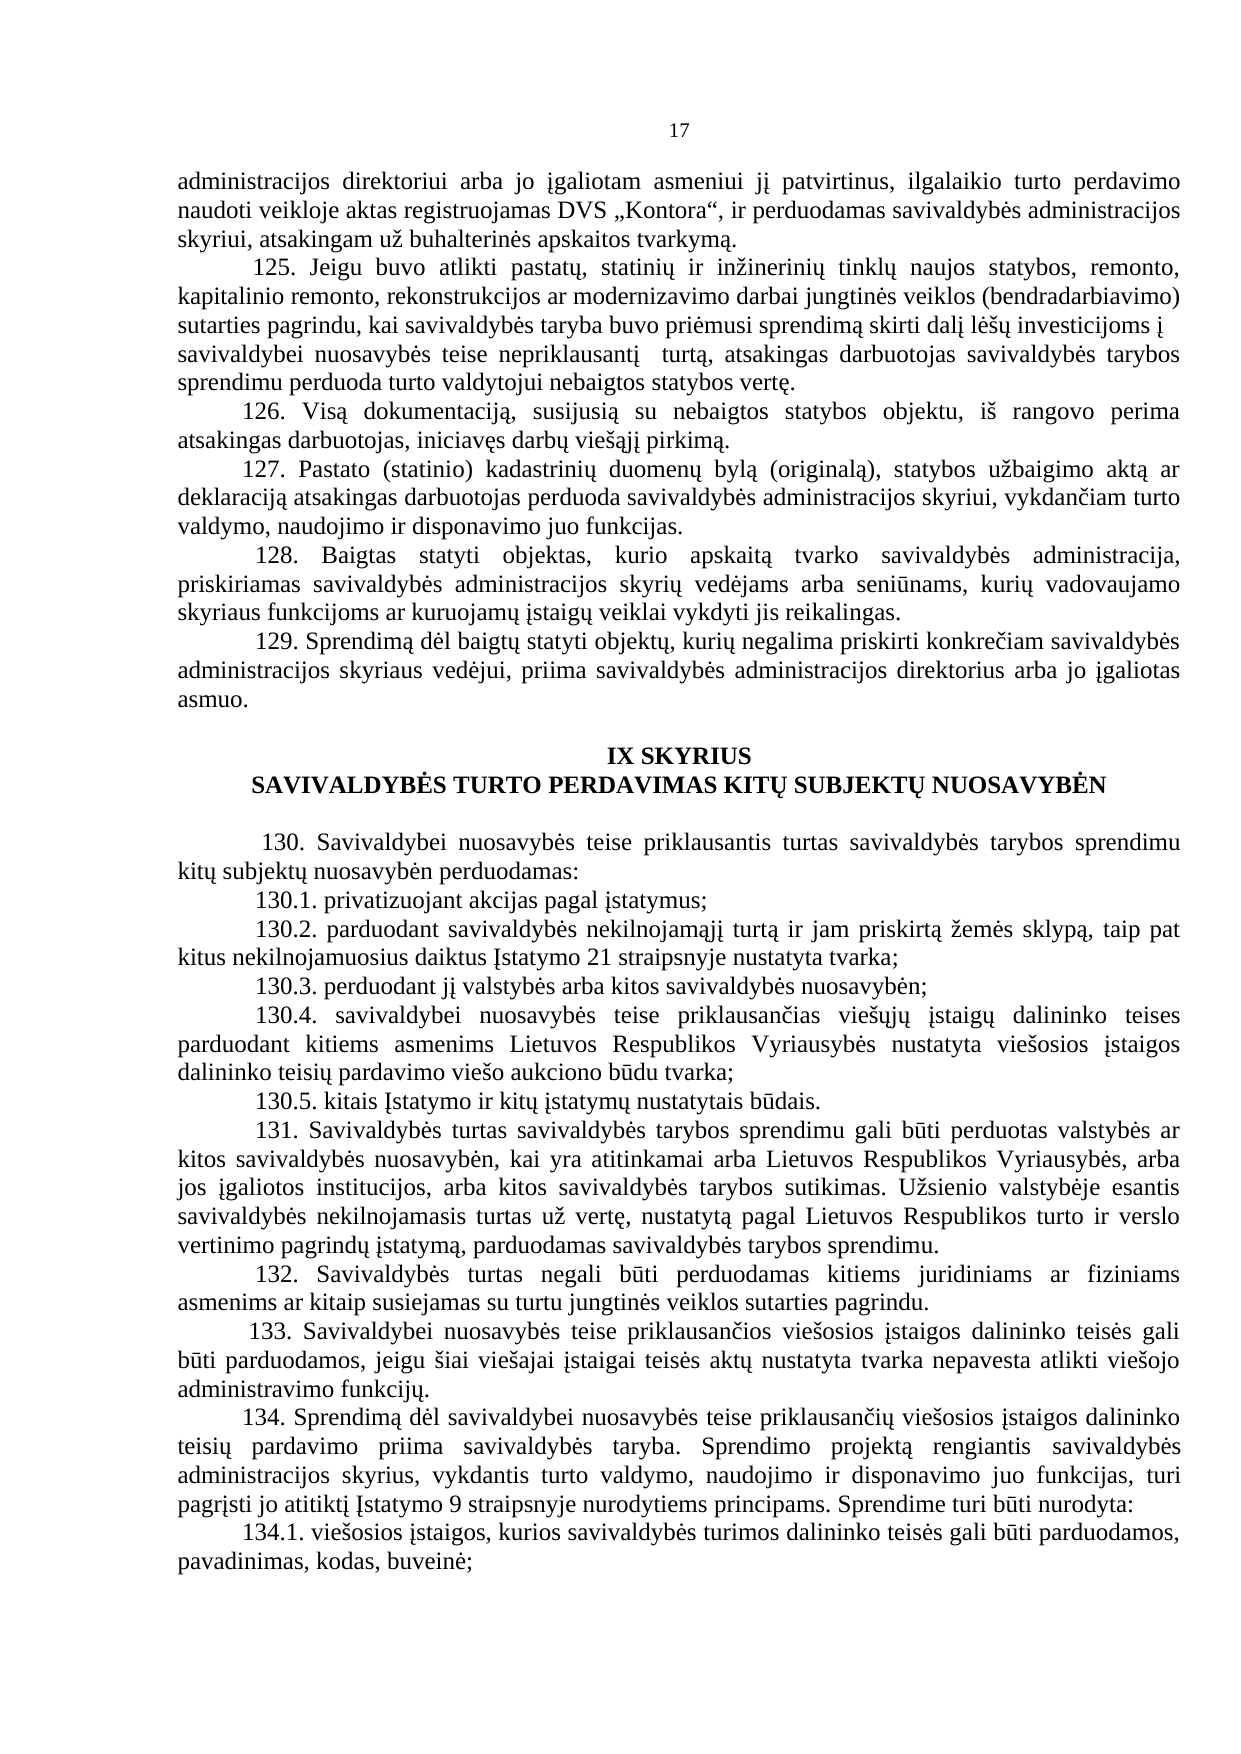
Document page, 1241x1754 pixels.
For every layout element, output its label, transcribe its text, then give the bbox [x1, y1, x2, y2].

text 130.5. kitais Įstatymo ir kitų įstatymų nustatytais būdais. [177, 1086, 1181, 1115]
text 132. Savivaldybės turtas negali būti perduodamas kitiems juridiniams ar fiziniams asmenims ar kitaip susiejamas su turtu jungtinės veiklos sutarties pagrindu. [177, 1259, 1181, 1316]
text 130. Savivaldybei nuosavybės teise priklausantis turtas savivaldybės tarybos sprendimu kitų subjektų nuosavybėn perduodamas: [177, 827, 1181, 885]
text 131. Savivaldybės turtas savivaldybės tarybos sprendimu gali būti perduotas valstybės ar kitos savivaldybės nuosavybėn, kai yra atitinkamai arba Lietuvos Respublikos Vyriausybės, arba jos įgaliotos institucijos, arba kitos savivaldybės tarybos sutikimas. Užsienio valstybėje esantis savivaldybės nekilnojamasis turtas už vertę, nustatytą pagal Lietuvos Respublikos turto ir verslo vertinimo pagrindų įstatymą, parduodamas savivaldybės tarybos sprendimu. [177, 1115, 1181, 1259]
text 130.3. perduodant jį valstybės arba kitos savivaldybės nuosavybėn; [177, 971, 1181, 1000]
text 126. Visą dokumentaciją, susijusią su nebaigtos statybos objektu, iš rangovo perima atsakingas darbuotojas, iniciavęs darbų viešąjį pirkimą. [177, 396, 1181, 454]
text 130.2. parduodant savivaldybės nekilnojamąjį turtą ir jam priskirtą žemės sklypą, taip pat kitus nekilnojamuosius daiktus Įstatymo 21 straipsnyje nustatyta tvarka; [177, 914, 1181, 971]
text 133. Savivaldybei nuosavybės teise priklausančios viešosios įstaigos dalininko teisės gali būti parduodamos, jeigu šiai viešajai įstaigai teisės aktų nustatyta tvarka nepavesta atlikti viešojo administravimo funkcijų. [177, 1316, 1181, 1402]
text 128. Baigtas statyti objektas, kurio apskaitą tvarko savivaldybės administracija, priskiriamas savivaldybės administracijos skyrių vedėjams arba seniūnams, kurių vadovaujamo skyriaus funkcijoms ar kuruojamų įstaigų veiklai vykdyti jis reikalingas. [177, 540, 1181, 626]
text SAVIVALDYBĖS TURTO PERDAVIMAS KITŲ SUBJEKTŲ NUOSAVYBĖN [177, 770, 1181, 799]
text 129. Sprendimą dėl baigtų statyti objektų, kurių negalima priskirti konkrečiam savivaldybės administracijos skyriaus vedėjui, priima savivaldybės administracijos direktorius arba jo įgaliotas asmuo. [177, 626, 1181, 712]
text 134. Sprendimą dėl savivaldybei nuosavybės teise priklausančių viešosios įstaigos dalininko teisių pardavimo priima savivaldybės taryba. Sprendimo projektą rengiantis savivaldybės administracijos skyrius, vykdantis turto valdymo, naudojimo ir disponavimo juo funkcijas, turi pagrįsti jo atitiktį Įstatymo 9 straipsnyje nurodytiems principams. Sprendime turi būti nurodyta: [177, 1402, 1181, 1517]
text IX SKYRIUS [177, 741, 1181, 770]
text 134.1. viešosios įstaigos, kurios savivaldybės turimos dalininko teisės gali būti parduodamos, pavadinimas, kodas, buveinė; [177, 1517, 1181, 1575]
text 127. Pastato (statinio) kadastrinių duomenų bylą (originalą), statybos užbaigimo aktą ar deklaraciją atsakingas darbuotojas perduoda savivaldybės administracijos skyriui, vykdančiam turto valdymo, naudojimo ir disponavimo juo funkcijas. [177, 454, 1181, 540]
text 130.1. privatizuojant akcijas pagal įstatymus; [177, 885, 1181, 914]
text administracijos direktoriui arba jo įgaliotam asmeniui jį patvirtinus, ilgalaikio turto perdavimo naudoti veikloje aktas registruojamas DVS „Kontora“, ir perduodamas savivaldybės administracijos skyriui, atsakingam už buhalterinės apskaitos tvarkymą. [177, 166, 1181, 252]
text 125. Jeigu buvo atlikti pastatų, statinių ir inžinerinių tinklų naujos statybos, remonto, kapitalinio remonto, rekonstrukcijos ar modernizavimo darbai jungtinės veiklos (bendradarbiavimo) sutarties pagrindu, kai savivaldybės taryba buvo priėmusi sprendimą skirti dalį lėšų investicijoms į [177, 252, 1181, 339]
text 130.4. savivaldybei nuosavybės teise priklausančias viešųjų įstaigų dalininko teises parduodant kitiems asmenims Lietuvos Respublikos Vyriausybės nustatyta viešosios įstaigos dalininko teisių pardavimo viešo aukciono būdu tvarka; [177, 1000, 1181, 1086]
text savivaldybei nuosavybės teise nepriklausantį turtą, atsakingas darbuotojas savivaldybės tarybos sprendimu perduoda turto valdytojui nebaigtos statybos vertę. [177, 339, 1181, 396]
